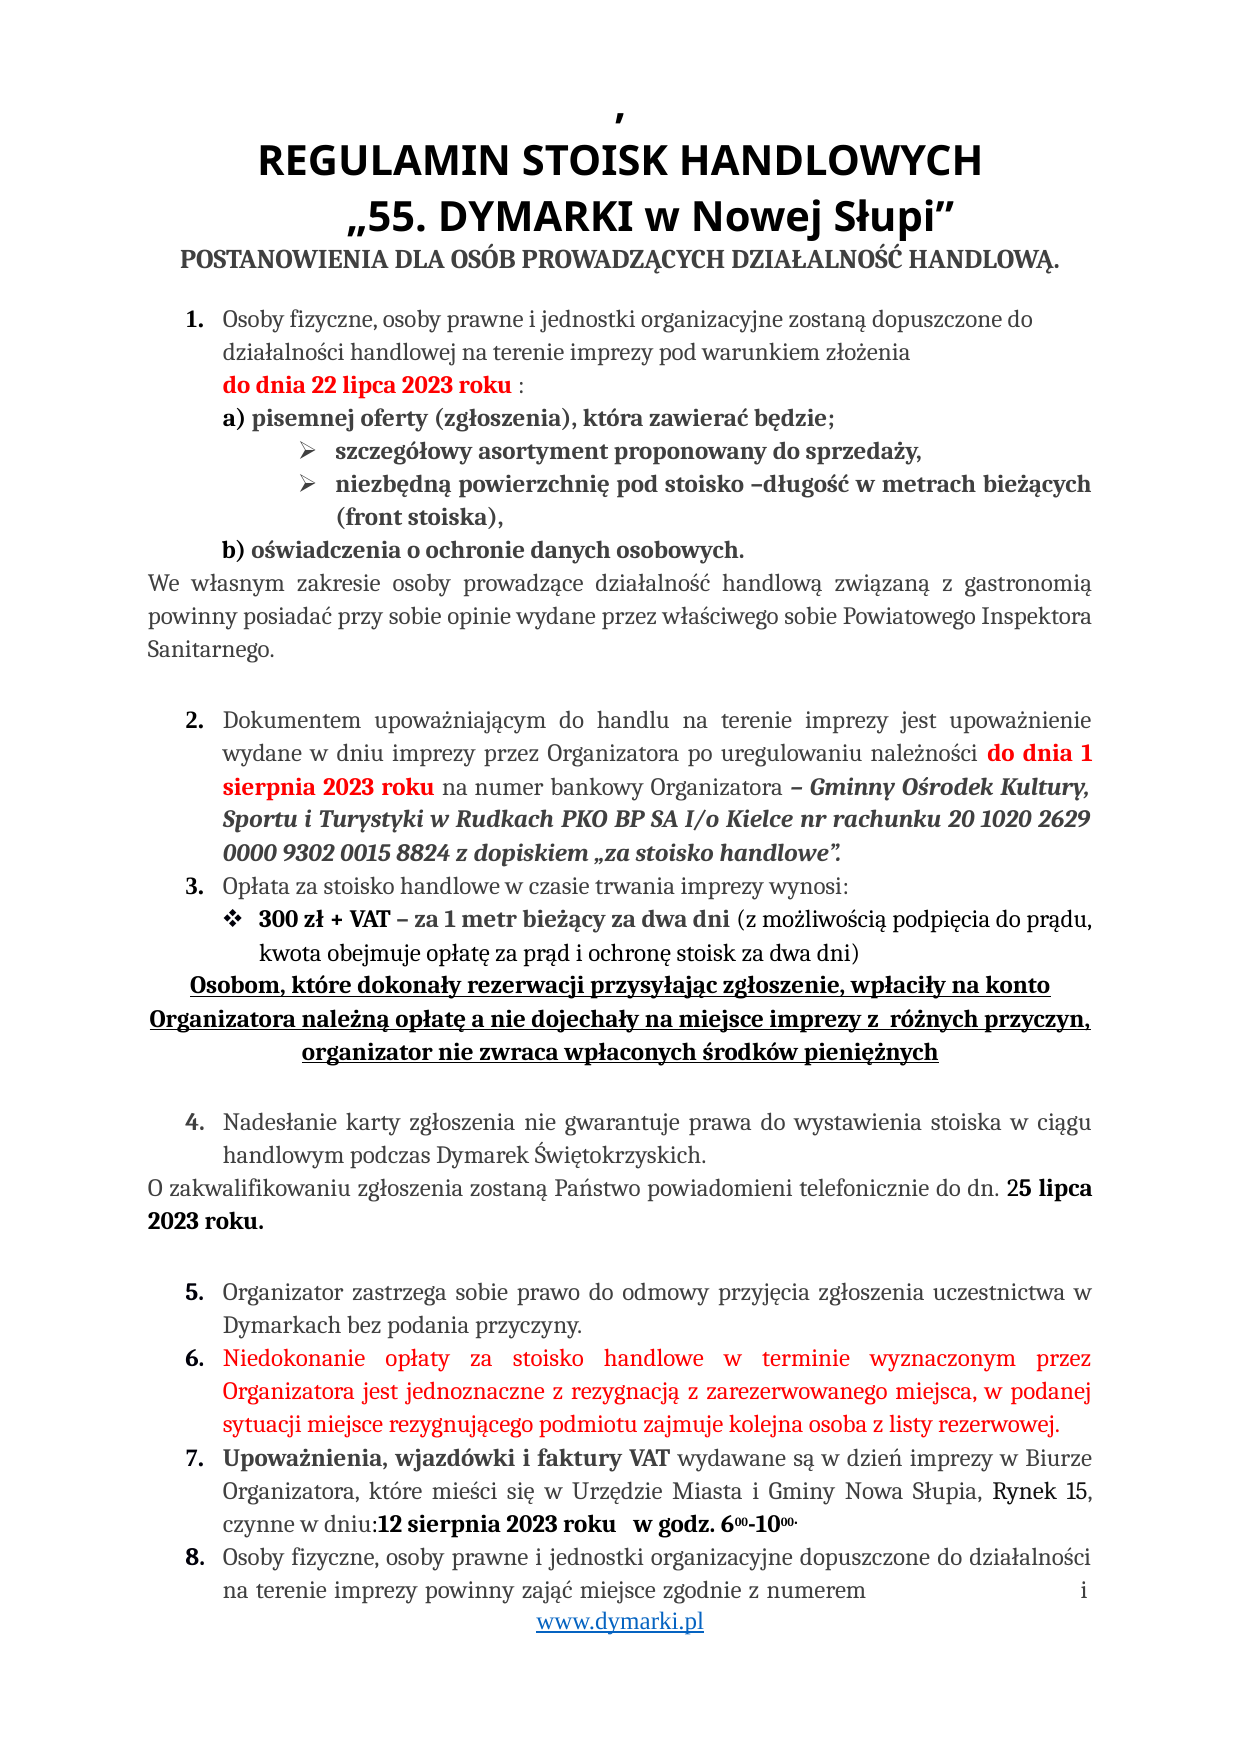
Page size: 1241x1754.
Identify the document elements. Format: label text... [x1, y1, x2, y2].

list Nadesłanie karty zgłoszenia nie gwarantuje prawa do wystawienia stoiska w ciągu handlowym podczas Dymarek Świętokrzyskich. [185, 1108, 1093, 1170]
list szczegółowy asortyment proponowany do sprzedaży, [298, 437, 1093, 466]
text b) oświadczenia o ochronie danych osobowych. [148, 536, 1093, 565]
text do dnia 22 lipca 2023 roku : a) pisemnej oferty (zgłoszenia), która zawierać będzie; [223, 371, 1093, 433]
text Osobom, które dokonały rezerwacji przysyłając zgłoszenie, wpłaciły na konto Organizatora należną opłatę a nie dojechały na miejsce imprezy z różnych przyczyn, organizator nie zwraca wpłaconych środków pieniężnych [148, 971, 1093, 1066]
list Upoważnienia, wjazdówki i faktury VAT wydawane są w dzień imprezy w Biurze Organizatora, które mieści się w Urzędzie Miasta i Gminy Nowa Słupia, Rynek 15, czynne w dniu:12 sierpnia 2023 roku w godz. 600-1000. [185, 1443, 1093, 1538]
list Osoby fizyczne, osoby prawne i jednostki organizacyjne dopuszczone do działalności na terenie imprezy powinny zająć miejsce zgodnie z numerem i [185, 1543, 1093, 1604]
list Osoby fizyczne, osoby prawne i jednostki organizacyjne zostaną dopuszczone do działalności handlowej na terenie imprezy pod warunkiem złożenia [185, 304, 1093, 367]
subtitle , [148, 74, 1093, 131]
text We własnym zakresie osoby prowadzące działalność handlową związaną z gastronomią powinny posiadać przy sobie opinie wydane przez właściwego sobie Powiatowego Inspektora Sanitarnego. [148, 569, 1093, 664]
list niezbędną powierzchnię pod stoisko –długość w metrach bieżących (front stoiska), [298, 470, 1093, 532]
list 300 zł + VAT – za 1 metr bieżący za dwa dni (z możliwością podpięcia do prądu, kwota obejmuje opłatę za prąd i ochronę stoisk za dwa dni) [221, 905, 1093, 967]
list Opłata za stoisko handlowe w czasie trwania imprezy wynosi: [185, 871, 1093, 901]
text O zakwalifikowaniu zgłoszenia zostaną Państwo powiadomieni telefonicznie do dn. 25 lipca 2023 roku. [148, 1174, 1093, 1236]
list Dokumentem upoważniającym do handlu na terenie imprezy jest upoważnienie wydane w dniu imprezy przez Organizatora po uregulowaniu należności do dnia 1 sierpnia 2023 roku na numer bankowy Organizatora – Gminny Ośrodek Kultury, Sportu i Turystyki w Rudkach PKO BP SA I/o Kielce nr rachunku 20 1020 2629 0000 9302 0015 8824 z dopiskiem „za stoisko handlowe”. [185, 706, 1093, 867]
subtitle REGULAMIN STOISK HANDLOWYCH „55. DYMARKI w Nowej Słupi” [148, 131, 1093, 244]
list Niedokonanie opłaty za stoisko handlowe w terminie wyznaczonym przez Organizatora jest jednoznaczne z rezygnacją z zarezerwowanego miejsca, w podanej sytuacji miejsce rezygnującego podmiotu zajmuje kolejna osoba z listy rezerwowej. [185, 1344, 1093, 1438]
list Organizator zastrzega sobie prawo do odmowy przyjęcia zgłoszenia uczestnictwa w Dymarkach bez podania przyczyny. [185, 1278, 1093, 1339]
text POSTANOWIENIA DLA OSÓB PROWADZĄCYCH DZIAŁALNOŚĆ HANDLOWĄ. [148, 244, 1093, 275]
